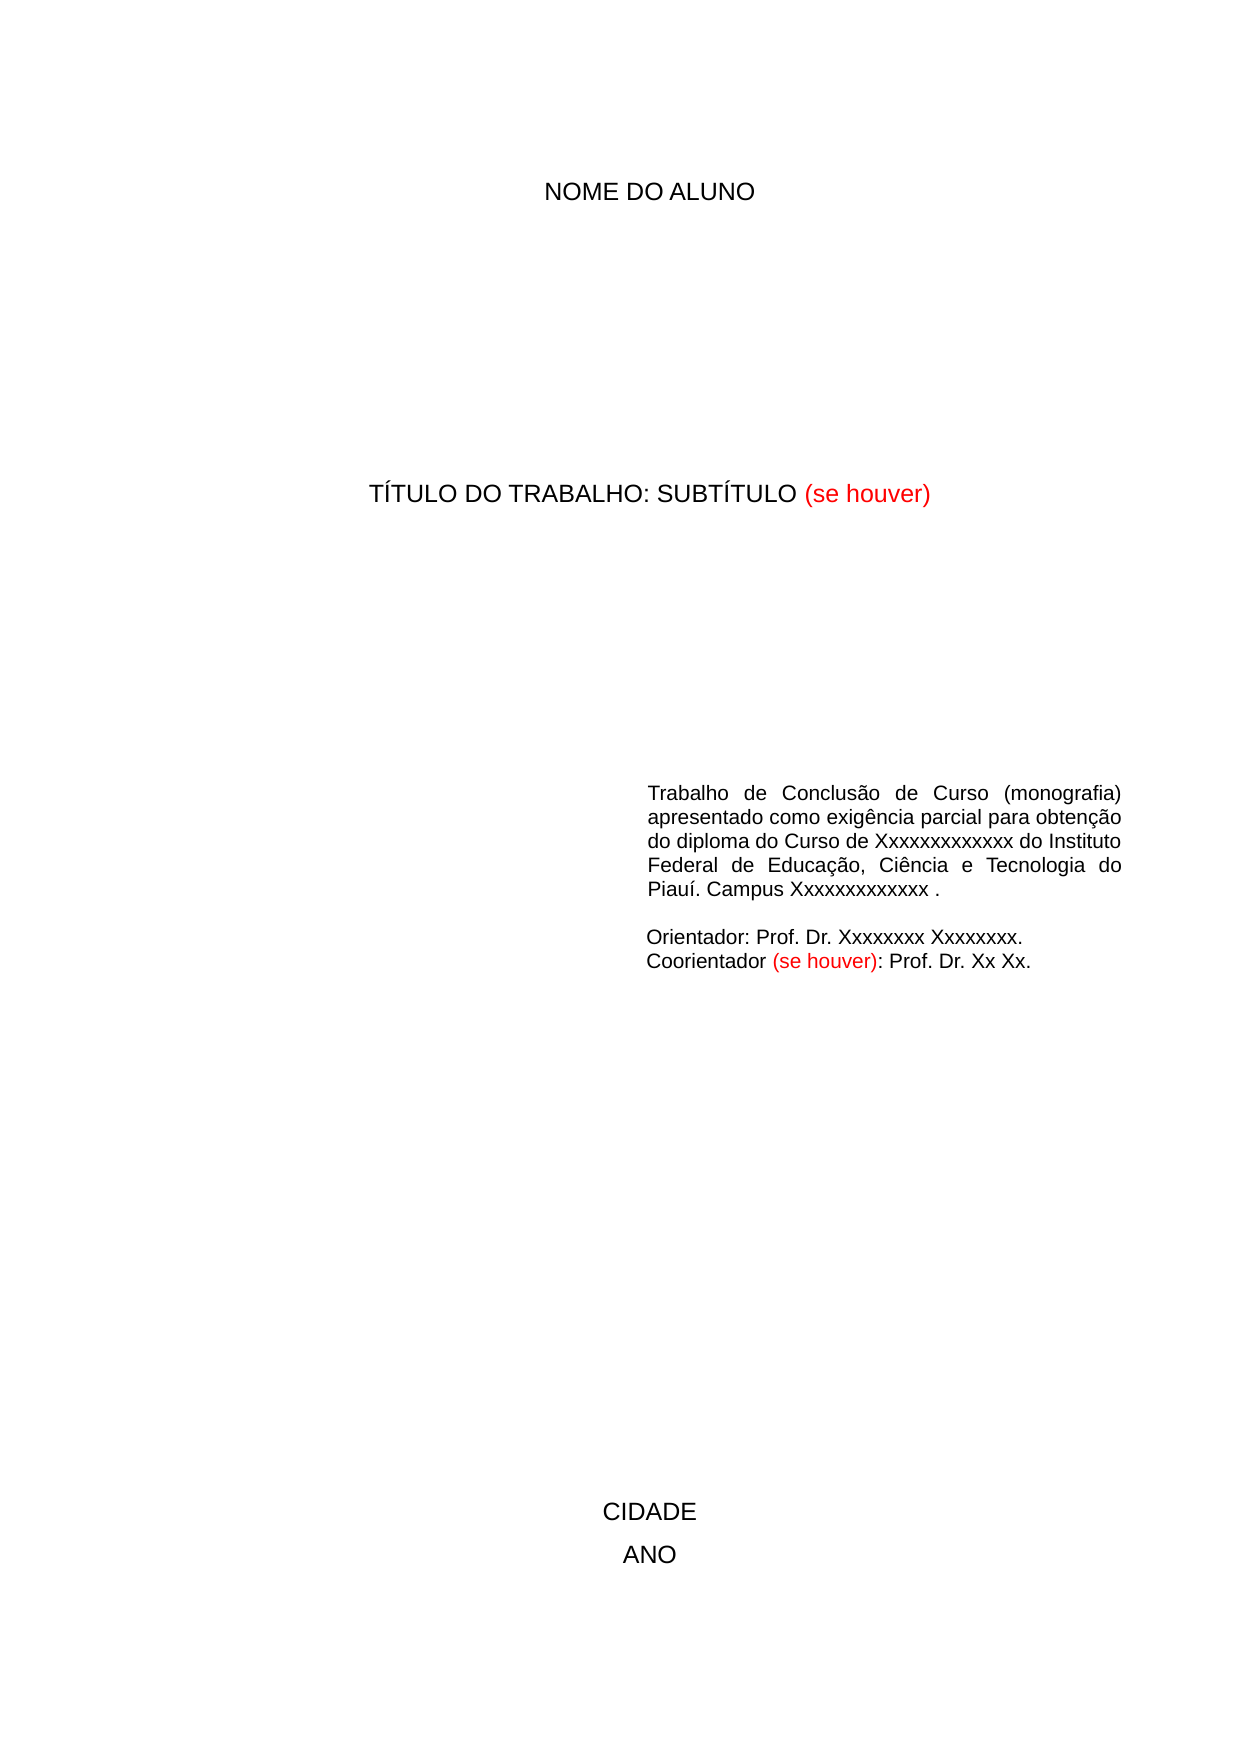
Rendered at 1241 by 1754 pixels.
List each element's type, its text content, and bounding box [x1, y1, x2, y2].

text CIDADE [177, 1497, 1122, 1526]
text ANO [177, 1540, 1122, 1569]
text Coorientador (se houver): Prof. Dr. Xx Xx. [646, 949, 1122, 973]
text Trabalho de Conclusão de Curso (monografia) apresentado como exigência parcial para obtenção do diploma do Curso de Xxxxxxxxxxxxx do Instituto Federal de Educação, Ciência e Tecnologia do Piauí. Campus Xxxxxxxxxxxxx . [647, 781, 1122, 901]
text NOME DO ALUNO [177, 177, 1122, 206]
text TÍTULO DO TRABALHO: SUBTÍTULO (se houver) [177, 479, 1122, 508]
text Orientador: Prof. Dr. Xxxxxxxx Xxxxxxxx. [646, 925, 1122, 949]
